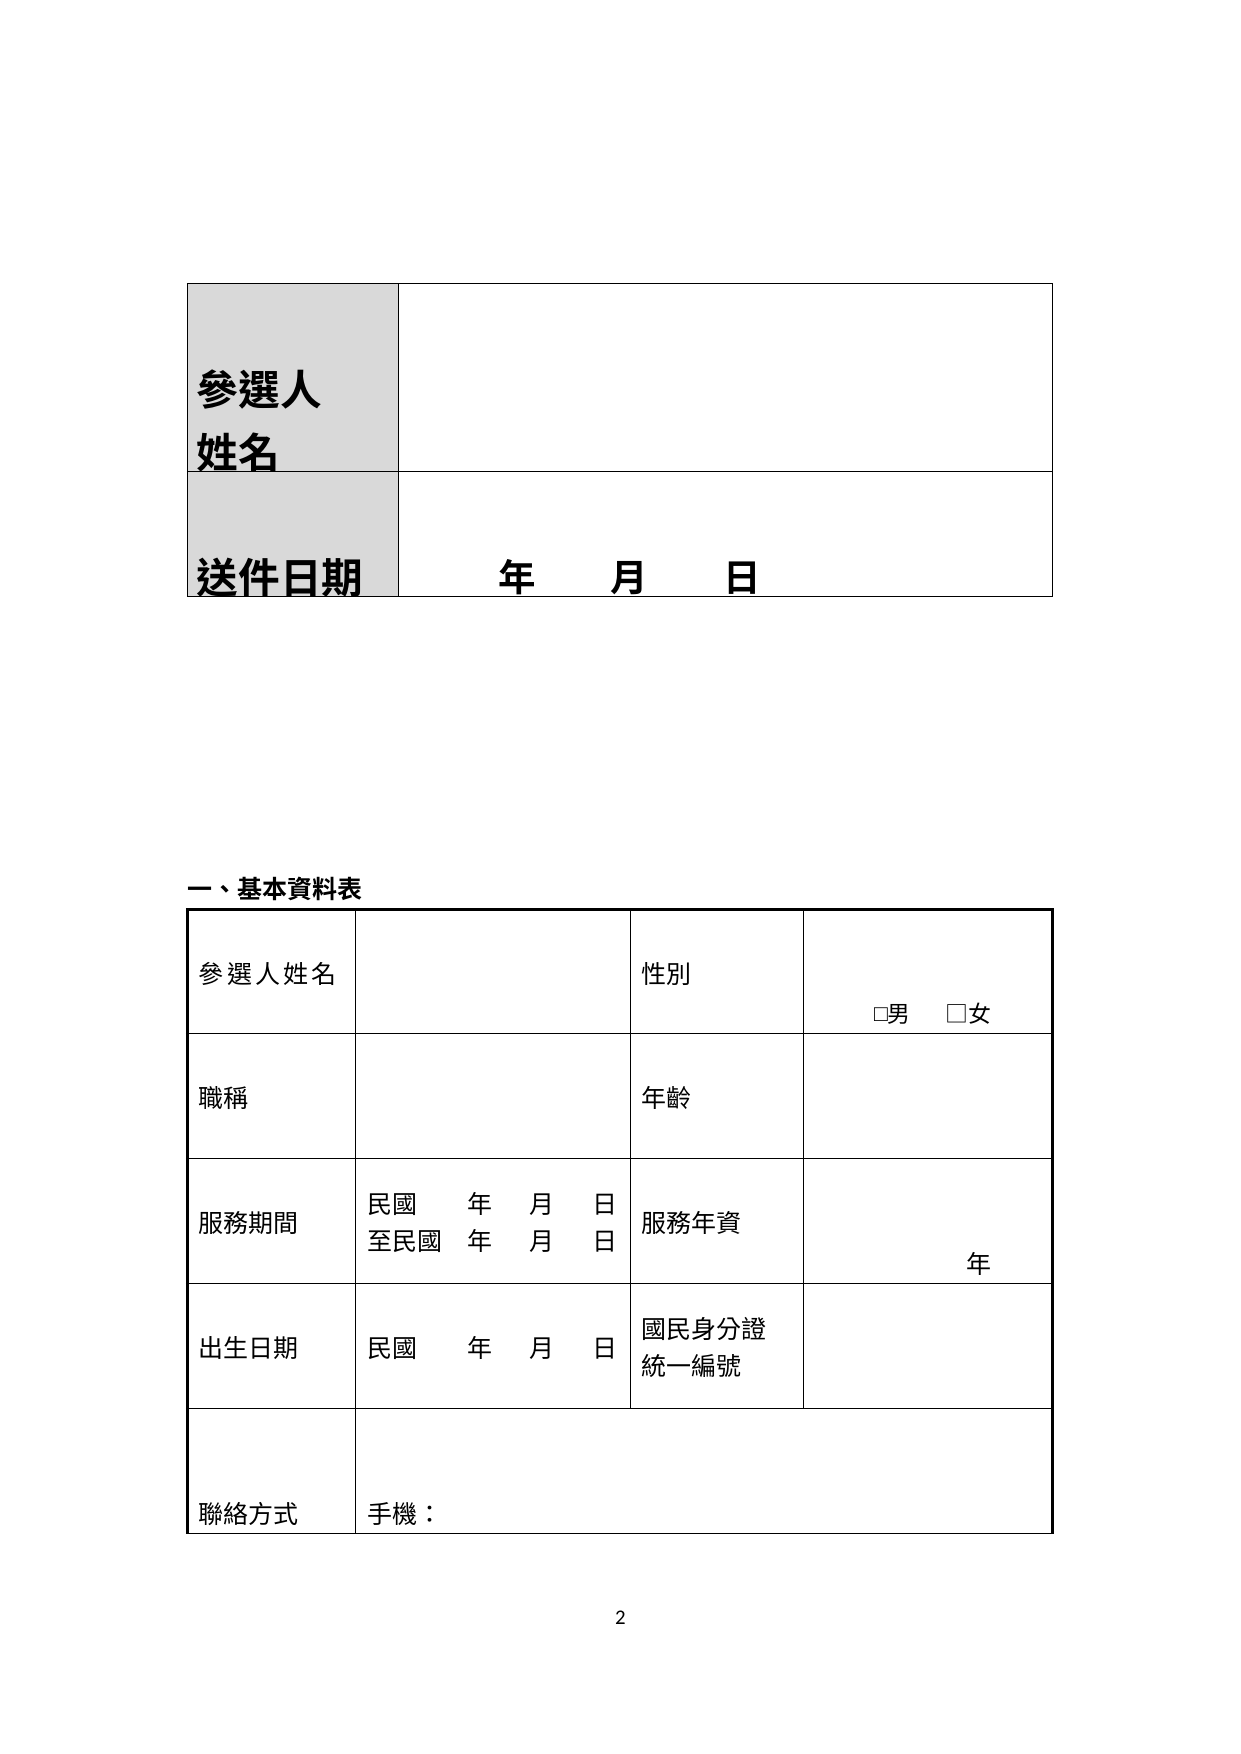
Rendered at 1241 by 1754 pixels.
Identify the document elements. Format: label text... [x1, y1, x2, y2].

table_cell [804, 1284, 1051, 1408]
table_header [399, 284, 1052, 471]
table_cell 送件日期 [188, 472, 398, 596]
table_header 參選人姓名 [189, 911, 355, 1033]
table_cell 服務年資 [631, 1159, 803, 1283]
table_cell 職稱 [189, 1034, 355, 1158]
text 一、基本資料表 [187, 846, 1053, 908]
table_cell [804, 1034, 1051, 1158]
table_cell 服務期間 [189, 1159, 355, 1283]
table_header 性別 [631, 911, 803, 1033]
table_header [356, 911, 630, 1033]
table_cell 年 [804, 1159, 1051, 1283]
table_header □男 □女 [804, 911, 1051, 1033]
table_cell 出生日期 [189, 1284, 355, 1408]
table_cell 年 月 日 [399, 472, 1052, 596]
table_cell 國民身分證 統一編號 [631, 1284, 803, 1408]
table_header 參選人 姓名 [188, 284, 398, 471]
table_cell 年齡 [631, 1034, 803, 1158]
table_cell [356, 1034, 630, 1158]
table_cell 民國 年 月 日 [356, 1284, 630, 1408]
table_cell 手機： [356, 1409, 1051, 1533]
table_cell 民國 年 月 日至民國 年 月 日 [356, 1159, 630, 1283]
table_cell 聯絡方式 [189, 1409, 355, 1533]
